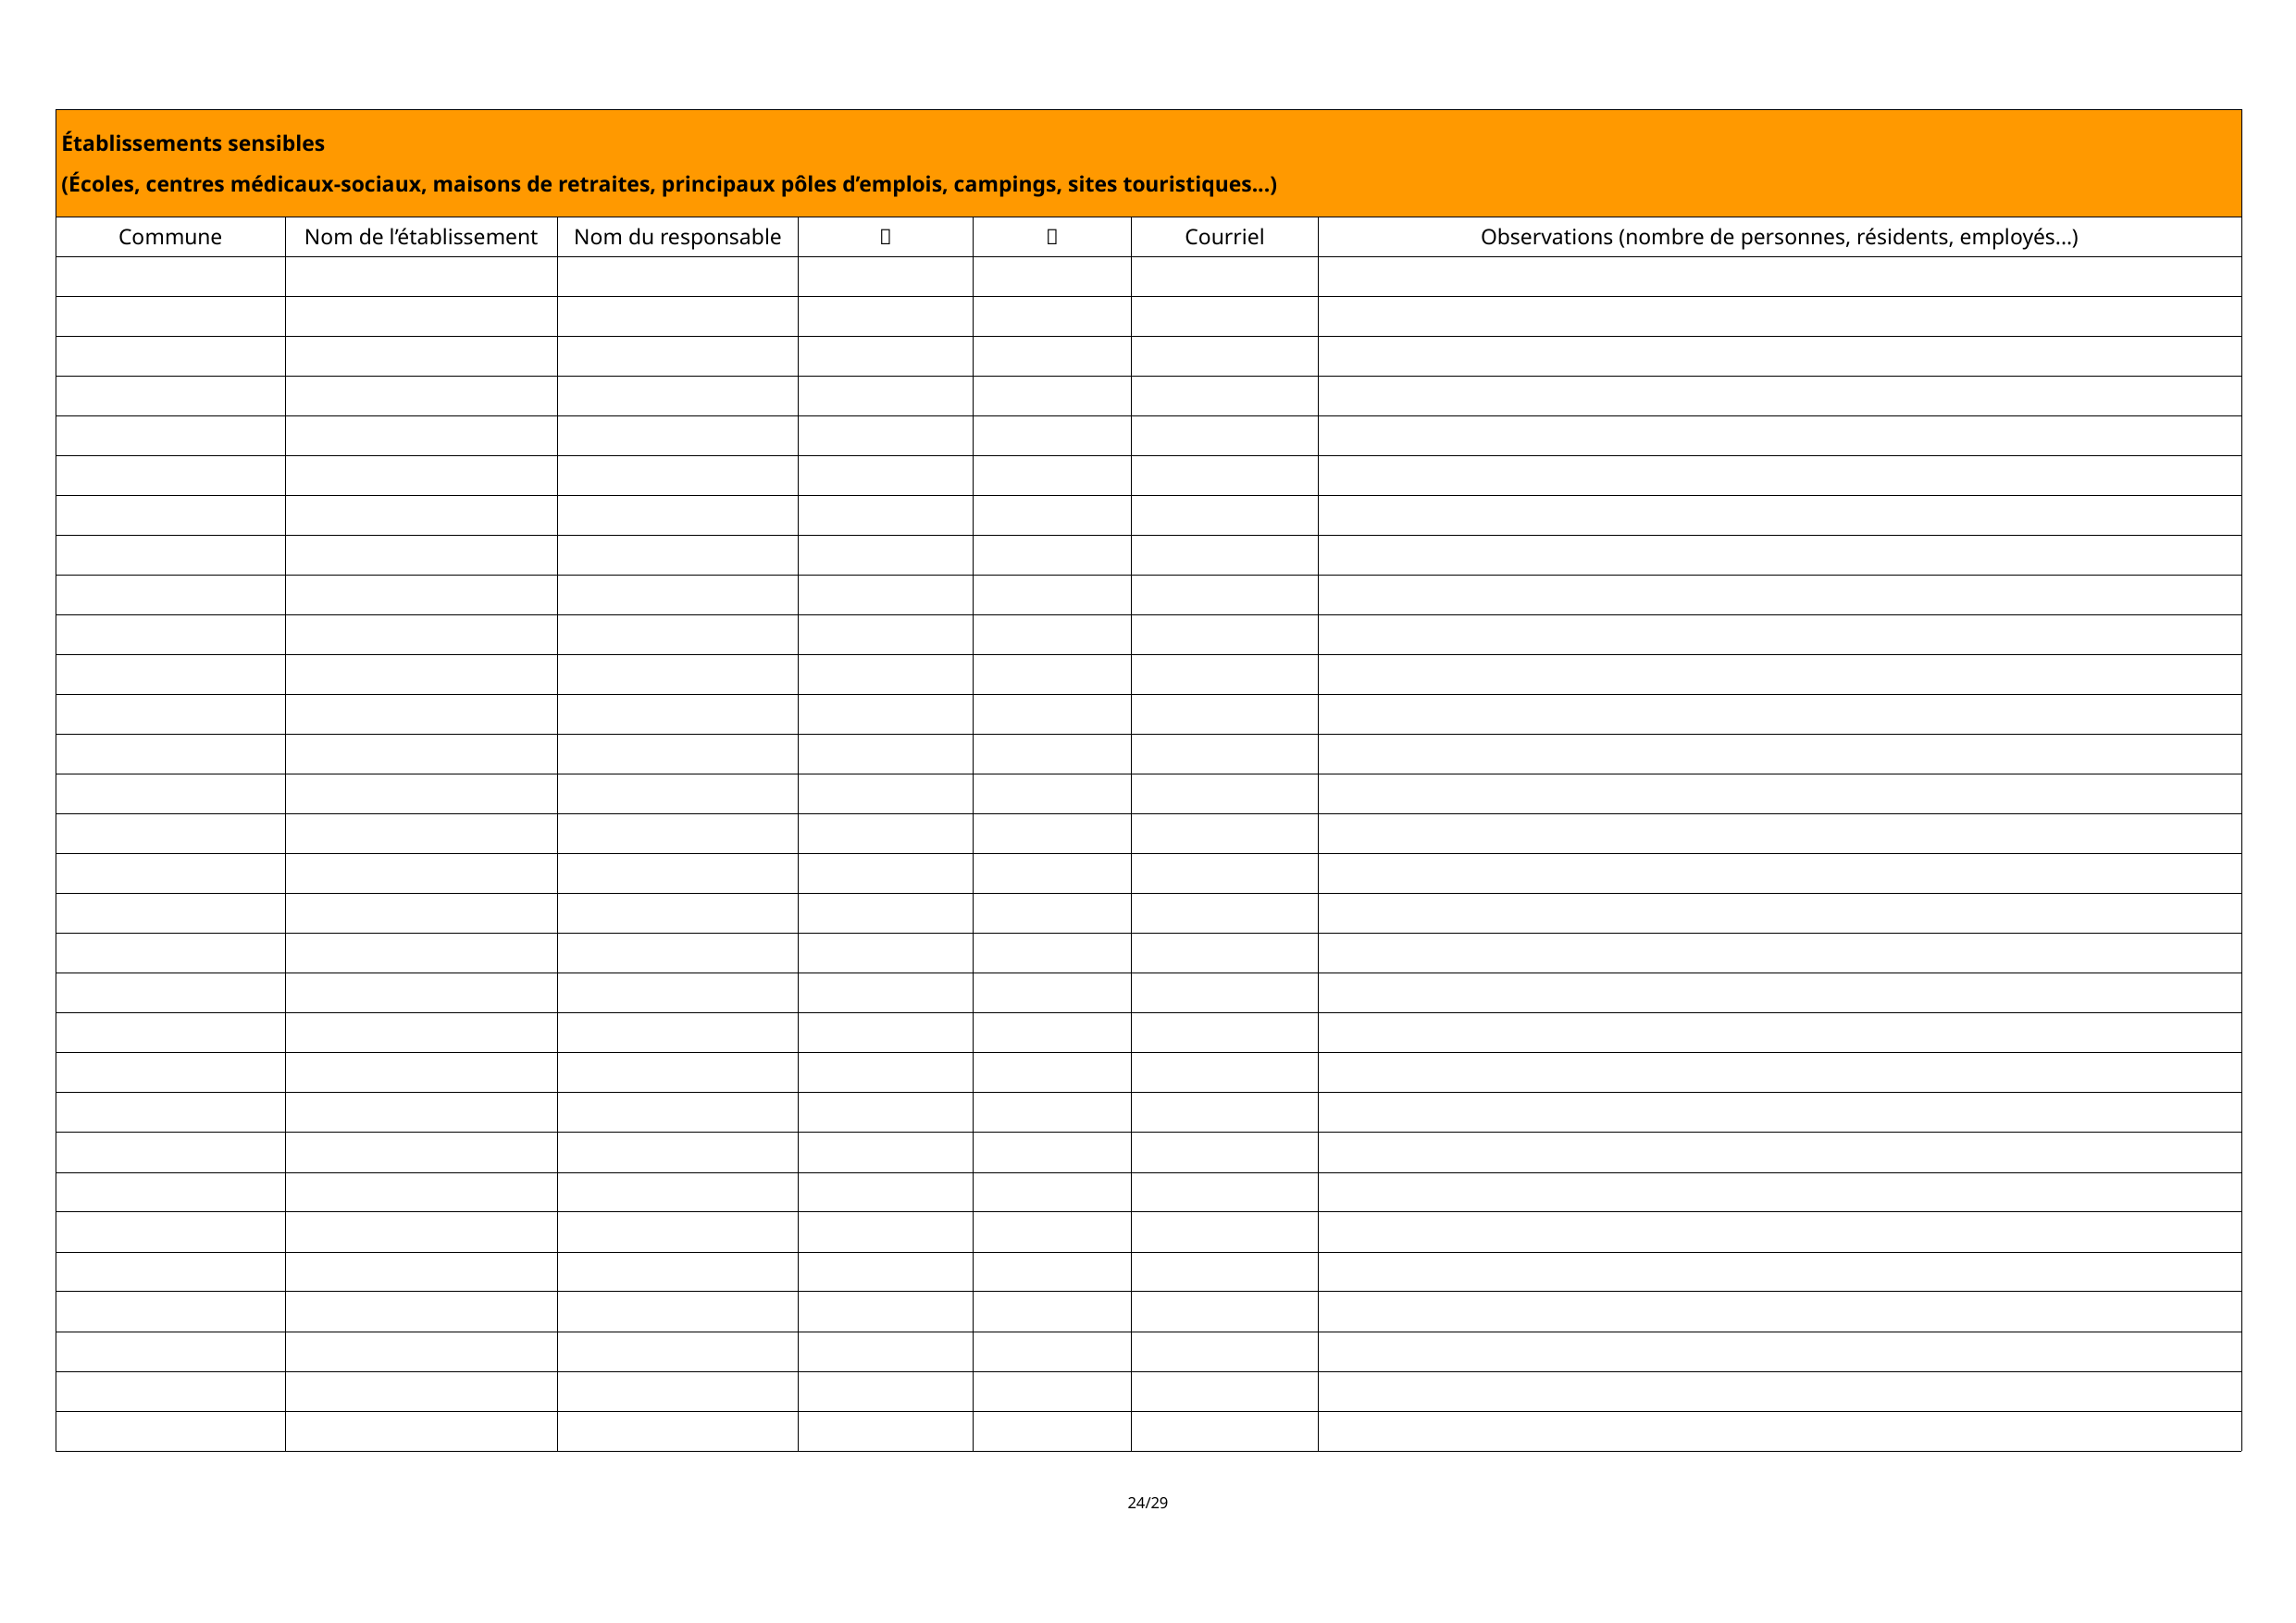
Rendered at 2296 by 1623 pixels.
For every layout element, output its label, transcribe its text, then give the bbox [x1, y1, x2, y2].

table_cell [974, 1093, 1131, 1132]
table_cell [1132, 1292, 1318, 1331]
table_cell [974, 337, 1131, 376]
table_cell [1319, 1093, 2241, 1132]
table_cell [1132, 1093, 1318, 1132]
table_cell [286, 973, 557, 1012]
table_cell [1132, 377, 1318, 415]
table_cell [286, 337, 557, 376]
table_cell [799, 814, 973, 853]
table_cell [974, 695, 1131, 734]
table_cell [1319, 1332, 2241, 1370]
table_cell [286, 655, 557, 694]
table_cell [56, 814, 285, 853]
table_cell [56, 576, 285, 614]
table_cell [974, 496, 1131, 535]
table_cell [1319, 496, 2241, 535]
table_cell [1132, 774, 1318, 813]
table_cell [558, 695, 798, 734]
table_cell [1319, 894, 2241, 933]
table_cell [974, 814, 1131, 853]
table_cell [558, 1173, 798, 1211]
table_cell [286, 735, 557, 774]
table_cell [974, 1053, 1131, 1092]
table_cell [56, 536, 285, 575]
table_cell [558, 1133, 798, 1171]
table_cell [799, 1093, 973, 1132]
table_cell [1132, 1133, 1318, 1171]
table_cell [558, 1332, 798, 1370]
table_cell [558, 297, 798, 336]
table_cell [558, 735, 798, 774]
table_cell [799, 894, 973, 933]
table_cell [974, 297, 1131, 336]
table_cell [974, 1372, 1131, 1410]
table_cell [799, 1133, 973, 1171]
table_cell [286, 1412, 557, 1450]
table_cell [799, 337, 973, 376]
table_cell [558, 456, 798, 495]
table_cell Nom du responsable [558, 217, 798, 256]
table_cell [286, 1093, 557, 1132]
table_cell [286, 576, 557, 614]
table_cell [974, 894, 1131, 933]
table_cell [1319, 1412, 2241, 1450]
table_cell [558, 377, 798, 415]
table_cell [558, 814, 798, 853]
table_cell [56, 1332, 285, 1370]
table_cell [799, 1013, 973, 1052]
table_cell [974, 1013, 1131, 1052]
table_cell [1319, 337, 2241, 376]
table_cell [286, 1292, 557, 1331]
table_cell [1132, 1372, 1318, 1410]
table_cell [1319, 1013, 2241, 1052]
table_cell [1132, 456, 1318, 495]
table_cell [1132, 1412, 1318, 1450]
table_cell [1132, 894, 1318, 933]
table_cell Courriel [1132, 217, 1318, 256]
table_cell [56, 297, 285, 336]
table_cell [56, 1173, 285, 1211]
table_cell [56, 1372, 285, 1410]
table_cell [1132, 1013, 1318, 1052]
table_cell [558, 496, 798, 535]
table_cell [56, 973, 285, 1012]
table_cell [1319, 934, 2241, 973]
table_cell [56, 1292, 285, 1331]
table_cell [56, 615, 285, 654]
table_cell [558, 1053, 798, 1092]
table_cell [974, 735, 1131, 774]
table_cell [799, 973, 973, 1012]
table_cell [1132, 1212, 1318, 1251]
table_cell [286, 496, 557, 535]
table_cell [1132, 1332, 1318, 1370]
table_cell [56, 257, 285, 296]
table_cell [286, 377, 557, 415]
table_cell [799, 1173, 973, 1211]
table_cell [56, 1013, 285, 1052]
table_cell [286, 934, 557, 973]
table_cell [974, 257, 1131, 296]
table_cell [558, 576, 798, 614]
table_cell [799, 854, 973, 893]
table_cell [1132, 416, 1318, 455]
table_cell [1319, 416, 2241, 455]
table_cell [286, 1173, 557, 1211]
table_cell [974, 1212, 1131, 1251]
table_cell [558, 655, 798, 694]
table_cell [56, 1053, 285, 1092]
table_cell [1132, 297, 1318, 336]
table_cell [558, 416, 798, 455]
table_cell [974, 456, 1131, 495]
table_cell [799, 774, 973, 813]
table_cell [1319, 1053, 2241, 1092]
table_cell [799, 456, 973, 495]
table_cell Observations (nombre de personnes, résidents, employés...) [1319, 217, 2241, 256]
table_cell [799, 377, 973, 415]
table_cell [286, 416, 557, 455]
table_cell [799, 934, 973, 973]
table_cell [286, 774, 557, 813]
table_cell [974, 416, 1131, 455]
table_cell  [974, 217, 1131, 256]
table_cell [56, 774, 285, 813]
table_cell [56, 456, 285, 495]
table_cell [1319, 1212, 2241, 1251]
table_cell [799, 1253, 973, 1291]
table_cell [799, 297, 973, 336]
table_cell [1132, 973, 1318, 1012]
table_cell [286, 1332, 557, 1370]
table_cell [974, 774, 1131, 813]
table_cell [1319, 615, 2241, 654]
table_cell [799, 1372, 973, 1410]
table_header Établissements sensibles (Écoles, centres médicaux-sociaux, maisons de retraites, principaux pôles d’emplois, campings, sites touristiques...) [56, 110, 2241, 217]
table_cell [799, 655, 973, 694]
table_cell [56, 655, 285, 694]
table_cell [1319, 1133, 2241, 1171]
table_cell [56, 894, 285, 933]
table_cell [286, 297, 557, 336]
table_cell [974, 854, 1131, 893]
table_cell [558, 894, 798, 933]
table_cell [56, 1212, 285, 1251]
table_cell [1132, 934, 1318, 973]
table_cell [1319, 576, 2241, 614]
table_cell [1319, 814, 2241, 853]
table_cell [286, 1372, 557, 1410]
table_cell [1319, 456, 2241, 495]
table_cell [974, 655, 1131, 694]
table_cell [974, 1133, 1131, 1171]
table_cell [974, 1292, 1131, 1331]
table_cell [56, 735, 285, 774]
table_cell [558, 1253, 798, 1291]
table_cell [1132, 695, 1318, 734]
table_cell [1319, 1372, 2241, 1410]
table_cell [1132, 536, 1318, 575]
table_cell [799, 496, 973, 535]
table_cell [558, 1412, 798, 1450]
table_cell [799, 695, 973, 734]
table_cell [974, 973, 1131, 1012]
table_cell [558, 615, 798, 654]
table_cell [286, 1212, 557, 1251]
table_cell [974, 1412, 1131, 1450]
table_cell [1132, 576, 1318, 614]
table_cell [974, 615, 1131, 654]
table_cell [974, 1173, 1131, 1211]
table_cell [286, 854, 557, 893]
table_cell [799, 1212, 973, 1251]
table_cell [1132, 496, 1318, 535]
table_cell [558, 774, 798, 813]
table_cell [799, 1332, 973, 1370]
table_cell [799, 536, 973, 575]
table_cell [974, 1253, 1131, 1291]
table_cell [1132, 735, 1318, 774]
table_cell [799, 416, 973, 455]
table_cell [799, 1053, 973, 1092]
table_cell [286, 814, 557, 853]
table_cell [1132, 257, 1318, 296]
table_cell [286, 1253, 557, 1291]
table_cell [1319, 854, 2241, 893]
table_cell [1132, 337, 1318, 376]
table_cell [1132, 1173, 1318, 1211]
table_cell [558, 1212, 798, 1251]
table_cell [558, 1013, 798, 1052]
table_cell [974, 536, 1131, 575]
table_cell [286, 257, 557, 296]
table_cell Nom de l’établissement [286, 217, 557, 256]
table_cell [558, 337, 798, 376]
table_cell [1319, 1173, 2241, 1211]
table_cell [56, 934, 285, 973]
table_cell [1319, 297, 2241, 336]
table_cell [558, 973, 798, 1012]
table_cell [1132, 1253, 1318, 1291]
table_cell [56, 416, 285, 455]
table_cell [286, 1133, 557, 1171]
table_cell [1319, 1292, 2241, 1331]
table_cell [56, 337, 285, 376]
table_cell [1319, 536, 2241, 575]
table_cell [558, 934, 798, 973]
table_cell [799, 615, 973, 654]
table_cell [558, 1093, 798, 1132]
table_cell [558, 1292, 798, 1331]
table_cell [286, 615, 557, 654]
table_cell [558, 1372, 798, 1410]
table_cell [974, 576, 1131, 614]
table_cell [1319, 695, 2241, 734]
table_cell [286, 894, 557, 933]
table_cell [974, 934, 1131, 973]
table_cell [1132, 854, 1318, 893]
table_cell [1132, 615, 1318, 654]
table_cell [558, 257, 798, 296]
table_cell [1132, 1053, 1318, 1092]
table_cell [56, 496, 285, 535]
table_cell [56, 377, 285, 415]
table_cell [1319, 1253, 2241, 1291]
table_cell [56, 1412, 285, 1450]
table_cell [1132, 814, 1318, 853]
table_cell [286, 456, 557, 495]
table_cell [1319, 377, 2241, 415]
table_cell  [799, 217, 973, 256]
table_cell Commune [56, 217, 285, 256]
table_cell [56, 695, 285, 734]
table_cell [286, 536, 557, 575]
table_cell [799, 576, 973, 614]
table_cell [1319, 774, 2241, 813]
table_cell [974, 377, 1131, 415]
table_cell [286, 1013, 557, 1052]
table_cell [1319, 257, 2241, 296]
table_cell [1132, 655, 1318, 694]
table_cell [974, 1332, 1131, 1370]
table_cell [799, 735, 973, 774]
table_cell [56, 1133, 285, 1171]
table_cell [1319, 655, 2241, 694]
table_cell [56, 854, 285, 893]
table_cell [558, 536, 798, 575]
table_cell [1319, 735, 2241, 774]
table_cell [56, 1253, 285, 1291]
table_cell [1319, 973, 2241, 1012]
table_cell [799, 257, 973, 296]
table_cell [799, 1292, 973, 1331]
table_cell [558, 854, 798, 893]
table_cell [799, 1412, 973, 1450]
table_cell [56, 1093, 285, 1132]
table_cell [286, 695, 557, 734]
table_cell [286, 1053, 557, 1092]
